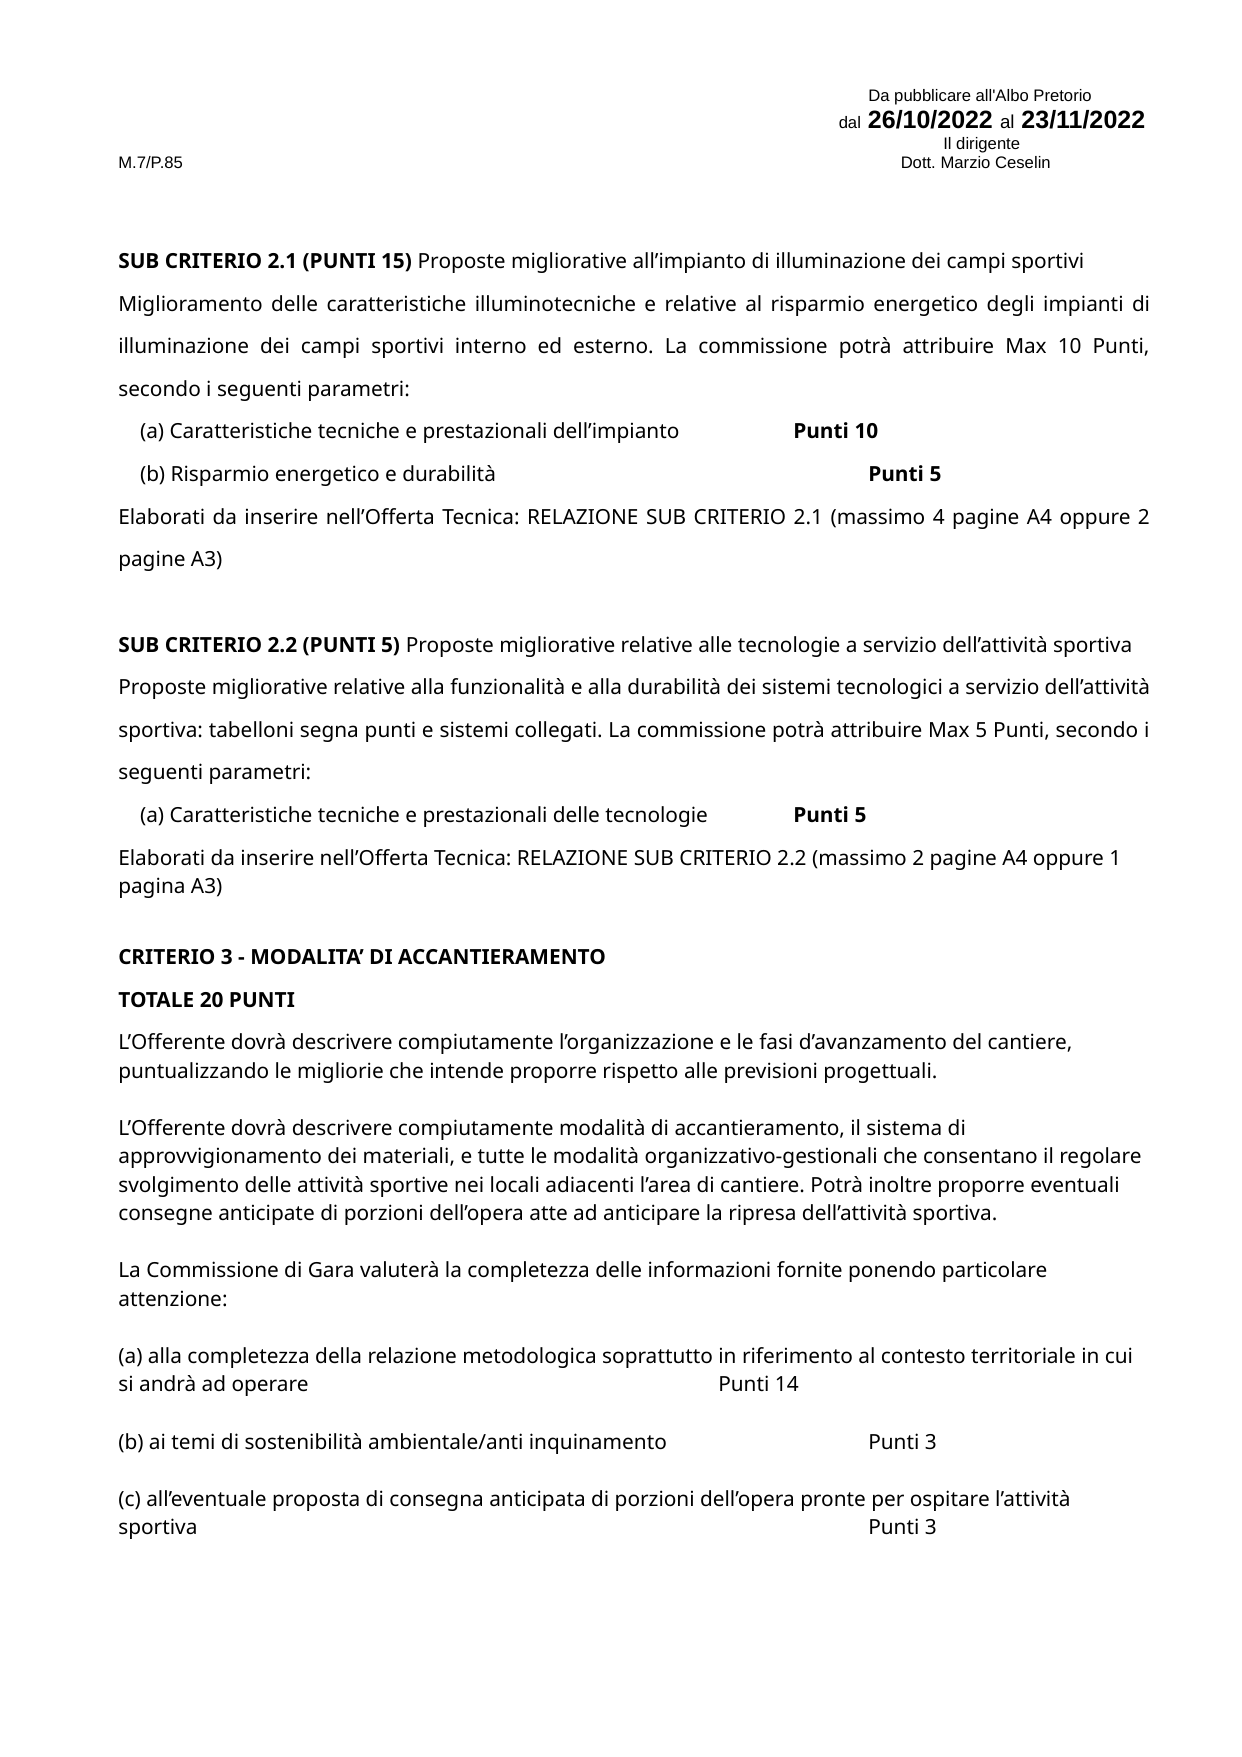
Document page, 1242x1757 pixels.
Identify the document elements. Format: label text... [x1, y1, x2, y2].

text SUB CRITERIO 2.1 (PUNTI 15) Proposte migliorative all’impianto di illuminazione dei campi sportivi [118, 246, 1152, 275]
text (b) ai temi di sostenibilità ambientale/anti inquinamento Punti 3 [118, 1427, 1152, 1455]
text (b) Risparmio energetico e durabilità Punti 5 [118, 459, 1152, 488]
text Miglioramento delle caratteristiche illuminotecniche e relative al risparmio energetico degli impianti di illuminazione dei campi sportivi interno ed esterno. La commissione potrà attribuire Max 10 Punti, secondo i seguenti parametri: [118, 289, 1152, 402]
text TOTALE 20 PUNTI [118, 985, 1152, 1013]
text Proposte migliorative relative alla funzionalità e alla durabilità dei sistemi tecnologici a servizio dell’attività sportiva: tabelloni segna punti e sistemi collegati. La commissione potrà attribuire Max 5 Punti, secondo i seguenti parametri: [118, 672, 1152, 786]
text Elaborati da inserire nell’Offerta Tecnica: RELAZIONE SUB CRITERIO 2.1 (massimo 4 pagine A4 oppure 2 pagine A3) [118, 502, 1152, 573]
text Elaborati da inserire nell’Offerta Tecnica: RELAZIONE SUB CRITERIO 2.2 (massimo 2 pagine A4 oppure 1 pagina A3) [118, 843, 1152, 899]
text SUB CRITERIO 2.2 (PUNTI 5) Proposte migliorative relative alle tecnologie a servizio dell’attività sportiva [118, 630, 1152, 658]
text (a) Caratteristiche tecniche e prestazionali delle tecnologie Punti 5 [118, 800, 1152, 828]
text CRITERIO 3 - MODALITA’ DI ACCANTIERAMENTO [118, 942, 1152, 971]
text (c) all’eventuale proposta di consegna anticipata di porzioni dell’opera pronte per ospitare l’attività sportiva Punti 3 [118, 1484, 1152, 1541]
text L’Offerente dovrà descrivere compiutamente modalità di accantieramento, il sistema di approvvigionamento dei materiali, e tutte le modalità organizzativo-gestionali che consentano il regolare svolgimento delle attività sportive nei locali adiacenti l’area di cantiere. Potrà inoltre proporre eventuali consegne anticipate di porzioni dell’opera atte ad anticipare la ripresa dell’attività sportiva. [118, 1113, 1152, 1227]
text La Commissione di Gara valuterà la completezza delle informazioni fornite ponendo particolare attenzione: [118, 1256, 1152, 1312]
text (a) Caratteristiche tecniche e prestazionali dell’impianto Punti 10 [118, 417, 1152, 445]
text L’Offerente dovrà descrivere compiutamente l’organizzazione e le fasi d’avanzamento del cantiere, puntualizzando le migliorie che intende proporre rispetto alle previsioni progettuali. [118, 1027, 1152, 1084]
text (a) alla completezza della relazione metodologica soprattutto in riferimento al contesto territoriale in cui si andrà ad operare Punti 14 [118, 1341, 1152, 1398]
